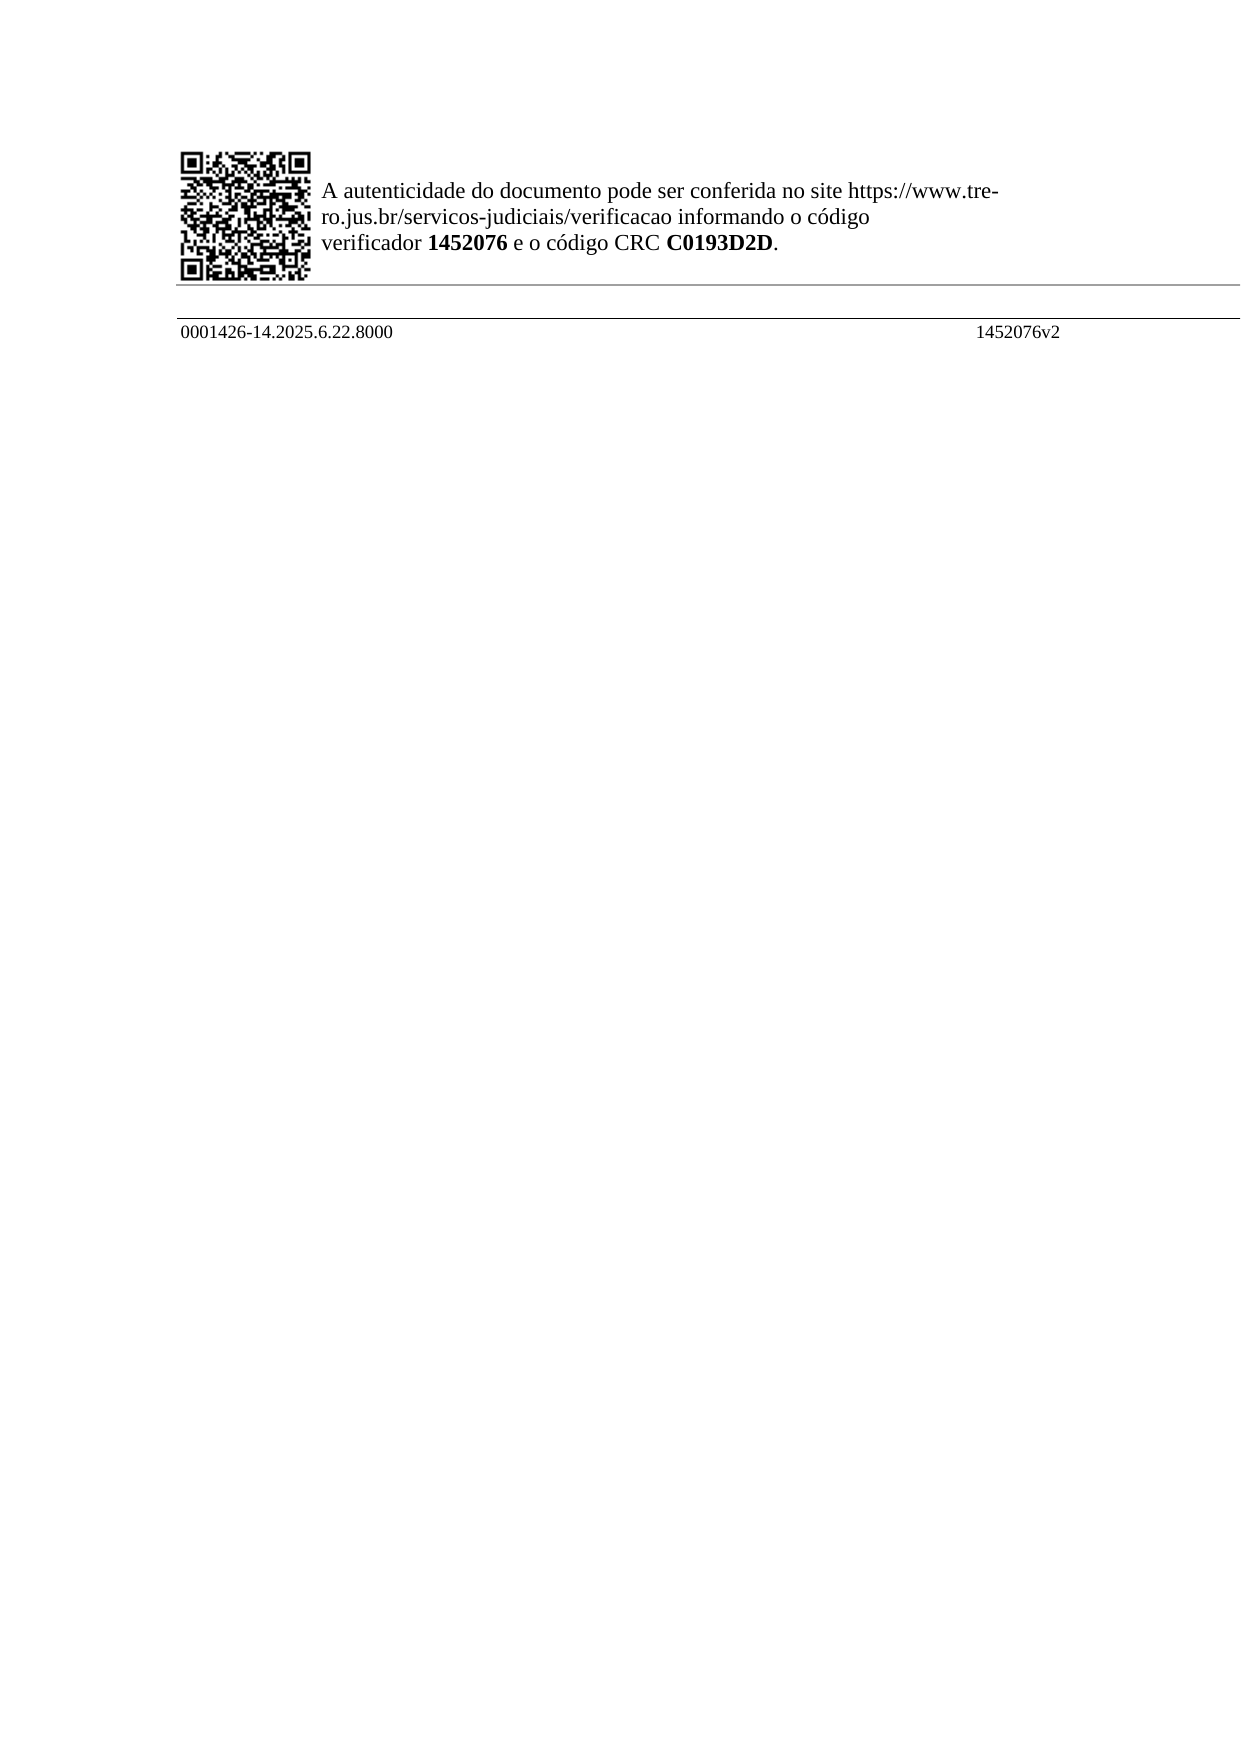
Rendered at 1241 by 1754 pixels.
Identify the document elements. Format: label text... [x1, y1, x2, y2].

table_header [177, 148, 319, 284]
table_header A autenticidade do documento pode ser conferida no site https://www.tre-ro.jus.br/servicos-judiciais/verificacao informando o código verificador 1452076 e o código CRC C0193D2D. [319, 148, 1063, 284]
table_header 0001426-14.2025.6.22.8000 [177, 319, 620, 346]
table_header 1452076v2 [620, 319, 1063, 346]
